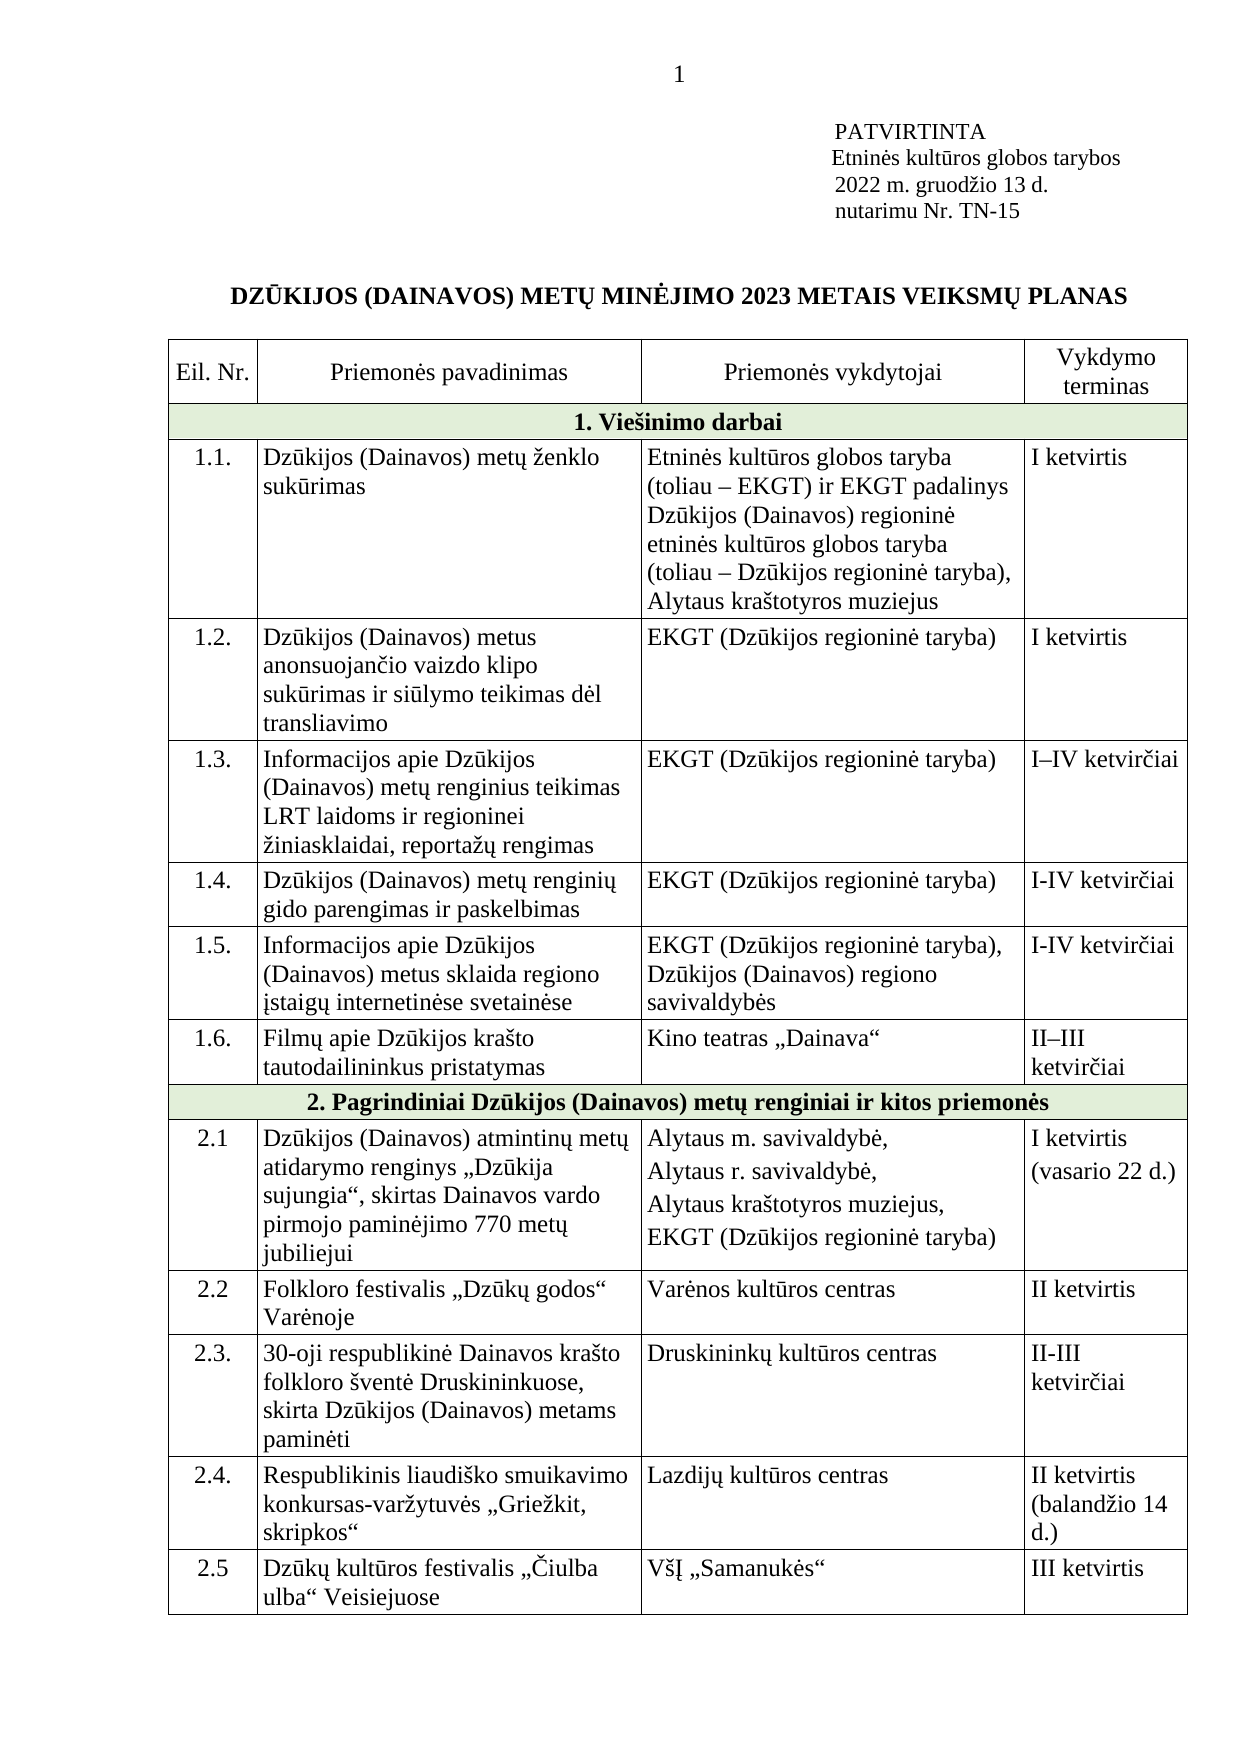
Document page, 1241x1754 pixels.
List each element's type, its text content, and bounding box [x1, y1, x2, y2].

table_cell I ketvirtis (vasario 22 d.) [1025, 1120, 1187, 1270]
table_cell 2.5 [169, 1550, 257, 1613]
table_cell Alytaus m. savivaldybė, Alytaus r. savivaldybė, Alytaus kraštotyros muziejus, EKGT (Dzūkijos regioninė taryba) [642, 1120, 1024, 1270]
table_header Priemonės pavadinimas [258, 340, 641, 403]
table_cell II–III ketvirčiai [1025, 1020, 1187, 1083]
table_cell Kino teatras „Dainava“ [642, 1020, 1024, 1083]
table_cell Varėnos kultūros centras [642, 1271, 1024, 1334]
table_cell I-IV ketvirčiai [1025, 927, 1187, 1019]
table_cell II ketvirtis [1025, 1271, 1187, 1334]
text Etninės kultūros globos tarybos [177, 144, 1181, 171]
table_header Vykdymo terminas [1025, 340, 1187, 403]
text 2022 m. gruodžio 13 d. [177, 171, 1181, 197]
table_cell 1.6. [169, 1020, 257, 1083]
table_cell I-IV ketvirčiai [1025, 863, 1187, 926]
table_cell I ketvirtis [1025, 619, 1187, 740]
table_cell Dzūkijos (Dainavos) metus anonsuojančio vaizdo klipo sukūrimas ir siūlymo teikimas dėl transliavimo [258, 619, 641, 740]
table_cell Dzūkijos (Dainavos) metų ženklo sukūrimas [258, 440, 641, 618]
table_cell Informacijos apie Dzūkijos (Dainavos) metų renginius teikimas LRT laidoms ir regioninei žiniasklaidai, reportažų rengimas [258, 741, 641, 862]
table_cell Druskininkų kultūros centras [642, 1335, 1024, 1456]
table_cell 30-oji respublikinė Dainavos krašto folkloro šventė Druskininkuose, skirta Dzūkijos (Dainavos) metams paminėti [258, 1335, 641, 1456]
table_cell 1.2. [169, 619, 257, 740]
table_cell Dzūkijos (Dainavos) atmintinų metų atidarymo renginys „Dzūkija sujungia“, skirtas Dainavos vardo pirmojo paminėjimo 770 metų jubiliejui [258, 1120, 641, 1270]
table_cell Dzūkų kultūros festivalis „Čiulba ulba“ Veisiejuose [258, 1550, 641, 1613]
text PATVIRTINTA [177, 118, 1181, 144]
table_cell 2. Pagrindiniai Dzūkijos (Dainavos) metų renginiai ir kitos priemonės [169, 1085, 1187, 1119]
table_cell 1.3. [169, 741, 257, 862]
table_cell 1. Viešinimo darbai [169, 404, 1187, 438]
table_cell 1.5. [169, 927, 257, 1019]
table_header Eil. Nr. [169, 340, 257, 403]
table_cell Folkloro festivalis „Dzūkų godos“ Varėnoje [258, 1271, 641, 1334]
table_cell Dzūkijos (Dainavos) metų renginių gido parengimas ir paskelbimas [258, 863, 641, 926]
table_cell 1.1. [169, 440, 257, 618]
table_cell VšĮ „Samanukės“ [642, 1550, 1024, 1613]
table_cell Etninės kultūros globos taryba (toliau – EKGT) ir EKGT padalinys Dzūkijos (Dainavos) regioninė etninės kultūros globos taryba (toliau – Dzūkijos regioninė taryba), Alytaus kraštotyros muziejus [642, 440, 1024, 618]
table_cell EKGT (Dzūkijos regioninė taryba) [642, 863, 1024, 926]
table_cell Lazdijų kultūros centras [642, 1457, 1024, 1549]
table_cell Filmų apie Dzūkijos krašto tautodailininkus pristatymas [258, 1020, 641, 1083]
text DZŪKIJOS (DAINAVOS) METŲ MINĖJIMO 2023 METAIS VEIKSMŲ PLANAS [177, 281, 1181, 310]
table_cell 2.2 [169, 1271, 257, 1334]
table_cell III ketvirtis [1025, 1550, 1187, 1613]
table_cell Respublikinis liaudiško smuikavimo konkursas-varžytuvės „Griežkit, skripkos“ [258, 1457, 641, 1549]
table_cell 2.3. [169, 1335, 257, 1456]
table_cell EKGT (Dzūkijos regioninė taryba) [642, 741, 1024, 862]
table_cell EKGT (Dzūkijos regioninė taryba) [642, 619, 1024, 740]
table_cell 1.4. [169, 863, 257, 926]
table_cell I ketvirtis [1025, 440, 1187, 618]
table_cell I–IV ketvirčiai [1025, 741, 1187, 862]
table_cell II-III ketvirčiai [1025, 1335, 1187, 1456]
text nutarimu Nr. TN-15 [177, 197, 1181, 223]
table_cell II ketvirtis (balandžio 14 d.) [1025, 1457, 1187, 1549]
table_cell 2.4. [169, 1457, 257, 1549]
table_cell 2.1 [169, 1120, 257, 1270]
table_header Priemonės vykdytojai [642, 340, 1024, 403]
table_cell Informacijos apie Dzūkijos (Dainavos) metus sklaida regiono įstaigų internetinėse svetainėse [258, 927, 641, 1019]
table_cell EKGT (Dzūkijos regioninė taryba), Dzūkijos (Dainavos) regiono savivaldybės [642, 927, 1024, 1019]
